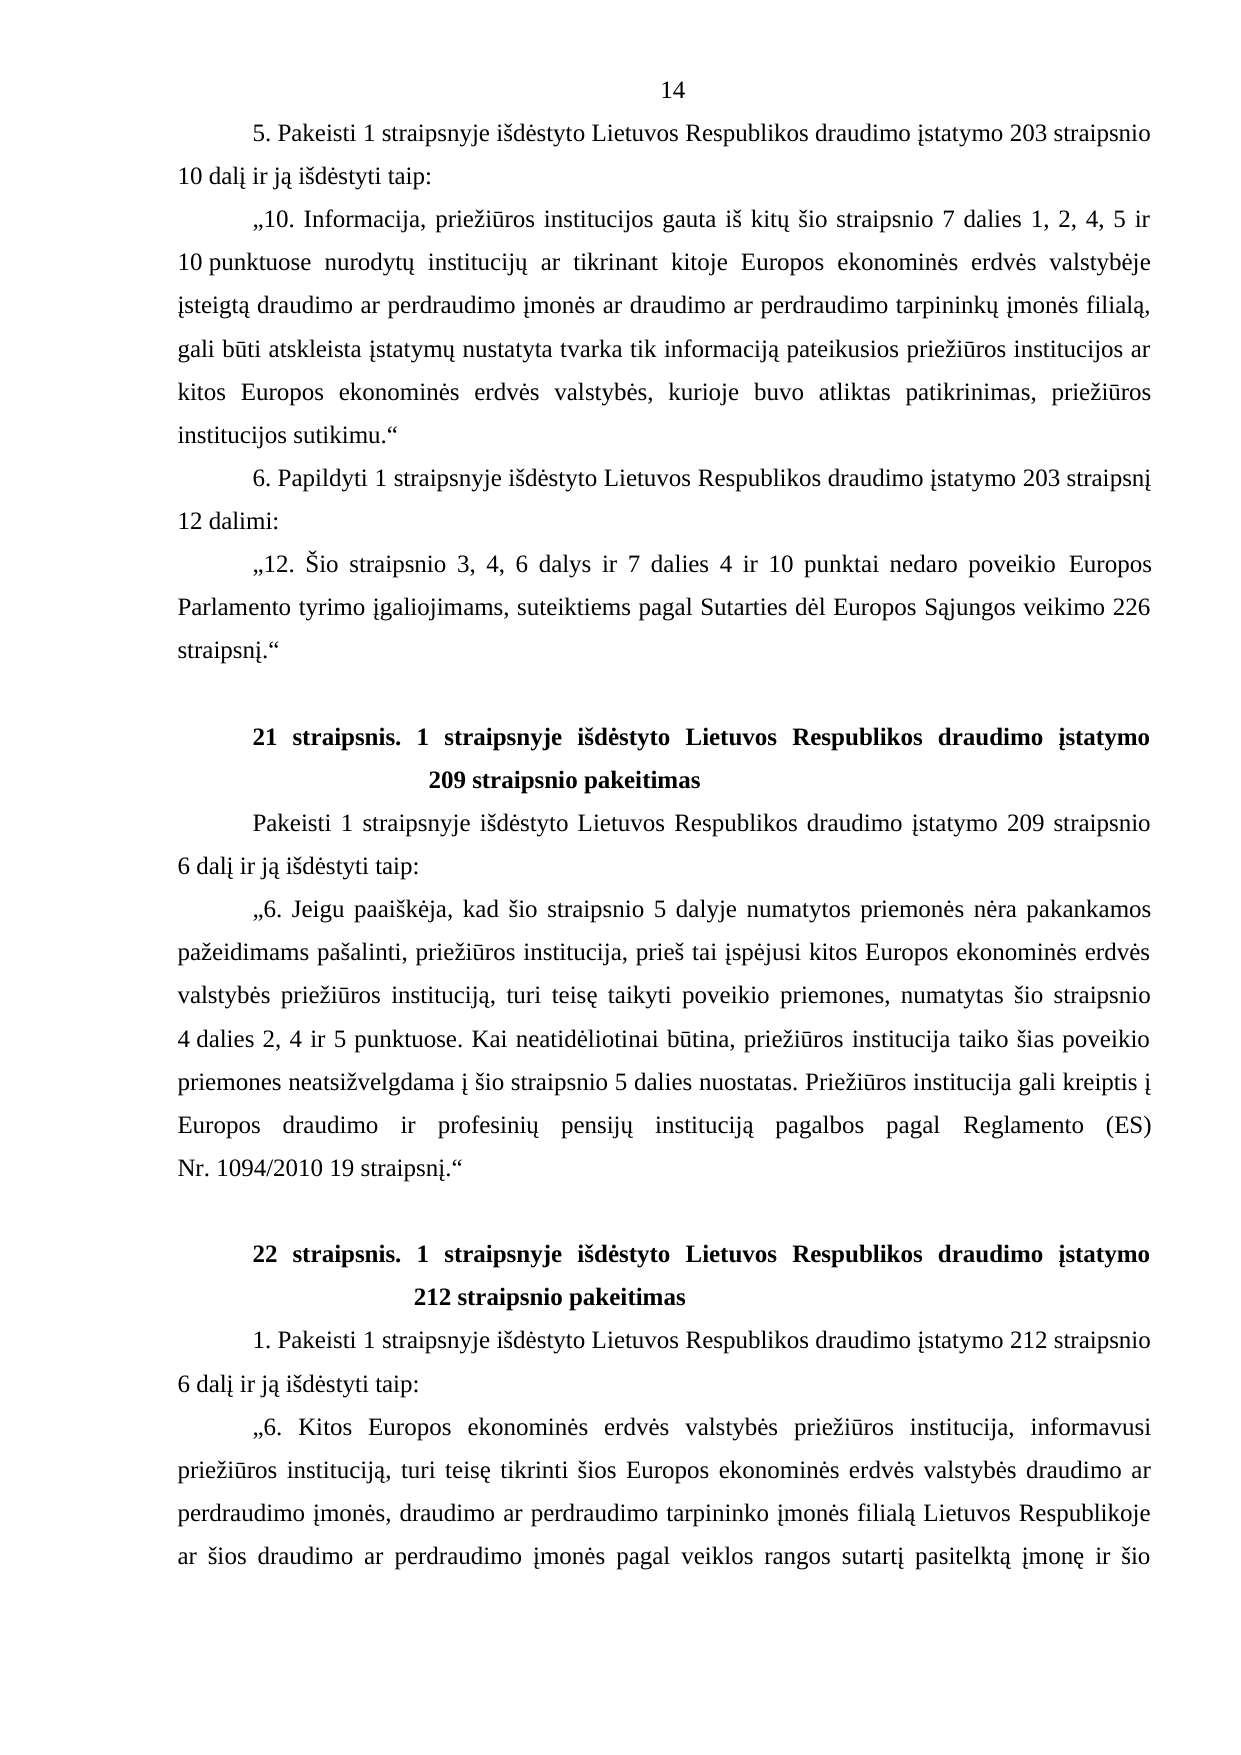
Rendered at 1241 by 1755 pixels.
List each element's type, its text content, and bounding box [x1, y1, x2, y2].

text 5. Pakeisti 1 straipsnyje išdėstyto Lietuvos Respublikos draudimo įstatymo 203 straipsnio 10 dalį ir ją išdėstyti taip: [177, 118, 1152, 190]
text „6. Jeigu paaiškėja, kad šio straipsnio 5 dalyje numatytos priemonės nėra pakankamos pažeidimams pašalinti, priežiūros institucija, prieš tai įspėjusi kitos Europos ekonominės erdvės valstybės priežiūros instituciją, turi teisę taikyti poveikio priemones, numatytas šio straipsnio 4 dalies 2, 4 ir 5 punktuose. Kai neatidėliotinai būtina, priežiūros institucija taiko šias poveikio priemones neatsižvelgdama į šio straipsnio 5 dalies nuostatas. Priežiūros institucija gali kreiptis į Europos draudimo ir profesinių pensijų instituciją pagalbos pagal Reglamento (ES) Nr. 1094/2010 19 straipsnį.“ [177, 894, 1152, 1182]
text 21 straipsnis. 1 straipsnyje išdėstyto Lietuvos Respublikos draudimo įstatymo 209 straipsnio pakeitimas [252, 722, 1152, 794]
text 22 straipsnis. 1 straipsnyje išdėstyto Lietuvos Respublikos draudimo įstatymo 212 straipsnio pakeitimas [252, 1239, 1152, 1311]
text Pakeisti 1 straipsnyje išdėstyto Lietuvos Respublikos draudimo įstatymo 209 straipsnio 6 dalį ir ją išdėstyti taip: [177, 808, 1152, 880]
text „10. Informacija, priežiūros institucijos gauta iš kitų šio straipsnio 7 dalies 1, 2, 4, 5 ir 10 punktuose nurodytų institucijų ar tikrinant kitoje Europos ekonominės erdvės valstybėje įsteigtą draudimo ar perdraudimo įmonės ar draudimo ar perdraudimo tarpininkų įmonės filialą, gali būti atskleista įstatymų nustatyta tvarka tik informaciją pateikusios priežiūros institucijos ar kitos Europos ekonominės erdvės valstybės, kurioje buvo atliktas patikrinimas, priežiūros institucijos sutikimu.“ [177, 204, 1152, 449]
text „6. Kitos Europos ekonominės erdvės valstybės priežiūros institucija, informavusi priežiūros instituciją, turi teisę tikrinti šios Europos ekonominės erdvės valstybės draudimo ar perdraudimo įmonės, draudimo ar perdraudimo tarpininko įmonės filialą Lietuvos Respublikoje ar šios draudimo ar perdraudimo įmonės pagal veiklos rangos sutartį pasitelktą įmonę ir šio [177, 1412, 1152, 1570]
text 6. Papildyti 1 straipsnyje išdėstyto Lietuvos Respublikos draudimo įstatymo 203 straipsnį 12 dalimi: [177, 463, 1152, 535]
text „12. Šio straipsnio 3, 4, 6 dalys ir 7 dalies 4 ir 10 punktai nedaro poveikio Europos Parlamento tyrimo įgaliojimams, suteiktiems pagal Sutarties dėl Europos Sąjungos veikimo 226 straipsnį.“ [177, 549, 1152, 664]
text 1. Pakeisti 1 straipsnyje išdėstyto Lietuvos Respublikos draudimo įstatymo 212 straipsnio 6 dalį ir ją išdėstyti taip: [177, 1326, 1152, 1397]
